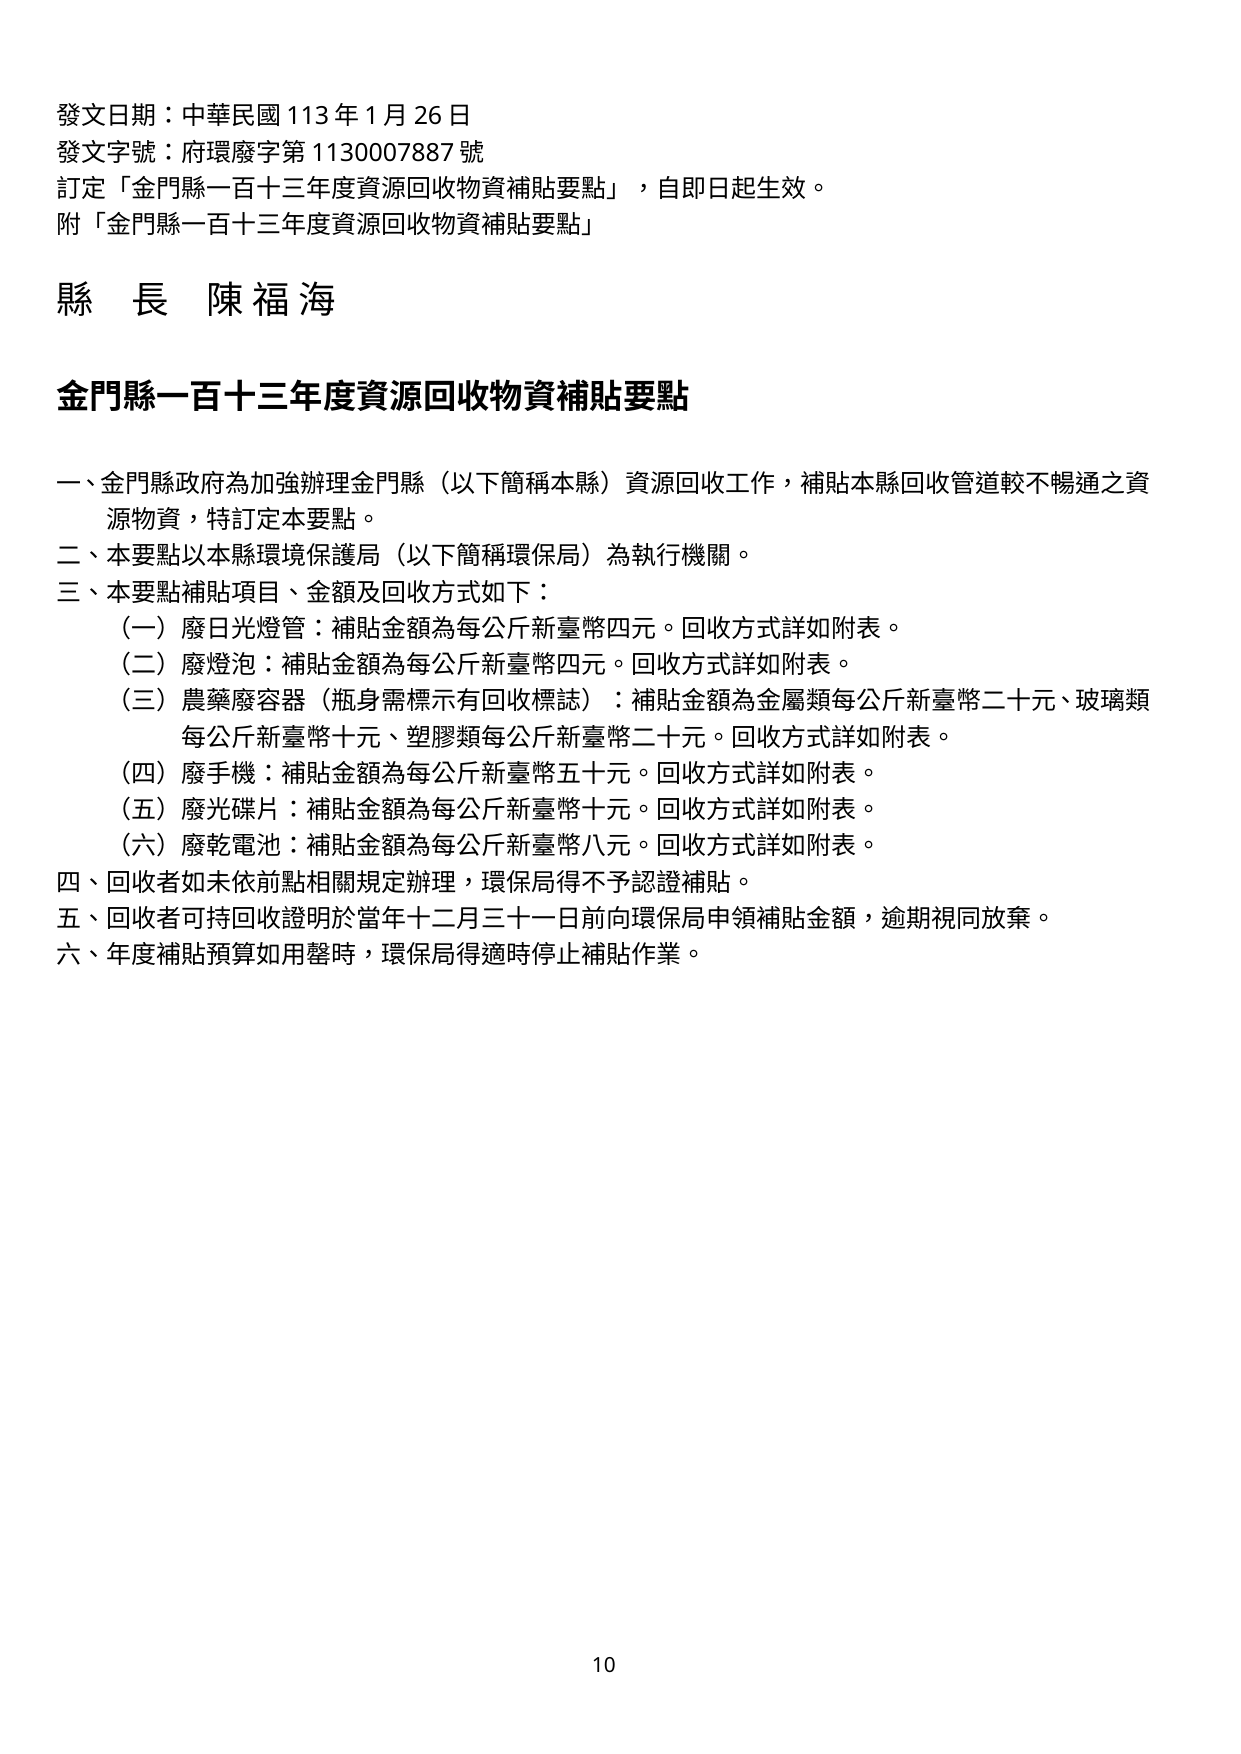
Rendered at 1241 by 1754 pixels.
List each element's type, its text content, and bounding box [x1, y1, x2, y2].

text （六）廢乾電池：補貼金額為每公斤新臺幣八元。回收方式詳如附表。 [56, 826, 1151, 862]
text 三、本要點補貼項目、金額及回收方式如下： [56, 572, 1151, 608]
text 金門縣一百十三年度資源回收物資補貼要點 [56, 370, 1151, 418]
text （三）農藥廢容器（瓶身需標示有回收標誌）：補貼金額為金屬類每公斤新臺幣二十元、玻璃類 [56, 681, 1151, 717]
text 縣 長 陳 福 海 [56, 270, 1151, 324]
text 六、年度補貼預算如用罄時，環保局得適時停止補貼作業。 [56, 934, 1151, 971]
text 發文字號：府環廢字第1130007887號 [56, 132, 1151, 168]
text 二、本要點以本縣環境保護局（以下簡稱環保局）為執行機關。 [56, 536, 1151, 572]
text （一）廢日光燈管：補貼金額為每公斤新臺幣四元。回收方式詳如附表。 [56, 608, 1151, 644]
text 附「金門縣一百十三年度資源回收物資補貼要點」 [56, 204, 1151, 241]
text （四）廢手機：補貼金額為每公斤新臺幣五十元。回收方式詳如附表。 [56, 753, 1151, 789]
text 五、回收者可持回收證明於當年十二月三十一日前向環保局申領補貼金額，逾期視同放棄。 [56, 898, 1151, 934]
text 源物資，特訂定本要點。 [56, 499, 1151, 536]
text 訂定「金門縣一百十三年度資源回收物資補貼要點」，自即日起生效。 [56, 168, 1151, 204]
text 每公斤新臺幣十元、塑膠類每公斤新臺幣二十元。回收方式詳如附表。 [56, 717, 1151, 753]
text 發文日期：中華民國113年1月26日 [56, 96, 1151, 132]
text 四、回收者如未依前點相關規定辦理，環保局得不予認證補貼。 [56, 862, 1151, 898]
text 一、金門縣政府為加強辦理金門縣（以下簡稱本縣）資源回收工作，補貼本縣回收管道較不暢通之資 [56, 463, 1151, 499]
text （五）廢光碟片：補貼金額為每公斤新臺幣十元。回收方式詳如附表。 [56, 789, 1151, 826]
text （二）廢燈泡：補貼金額為每公斤新臺幣四元。回收方式詳如附表。 [56, 644, 1151, 681]
